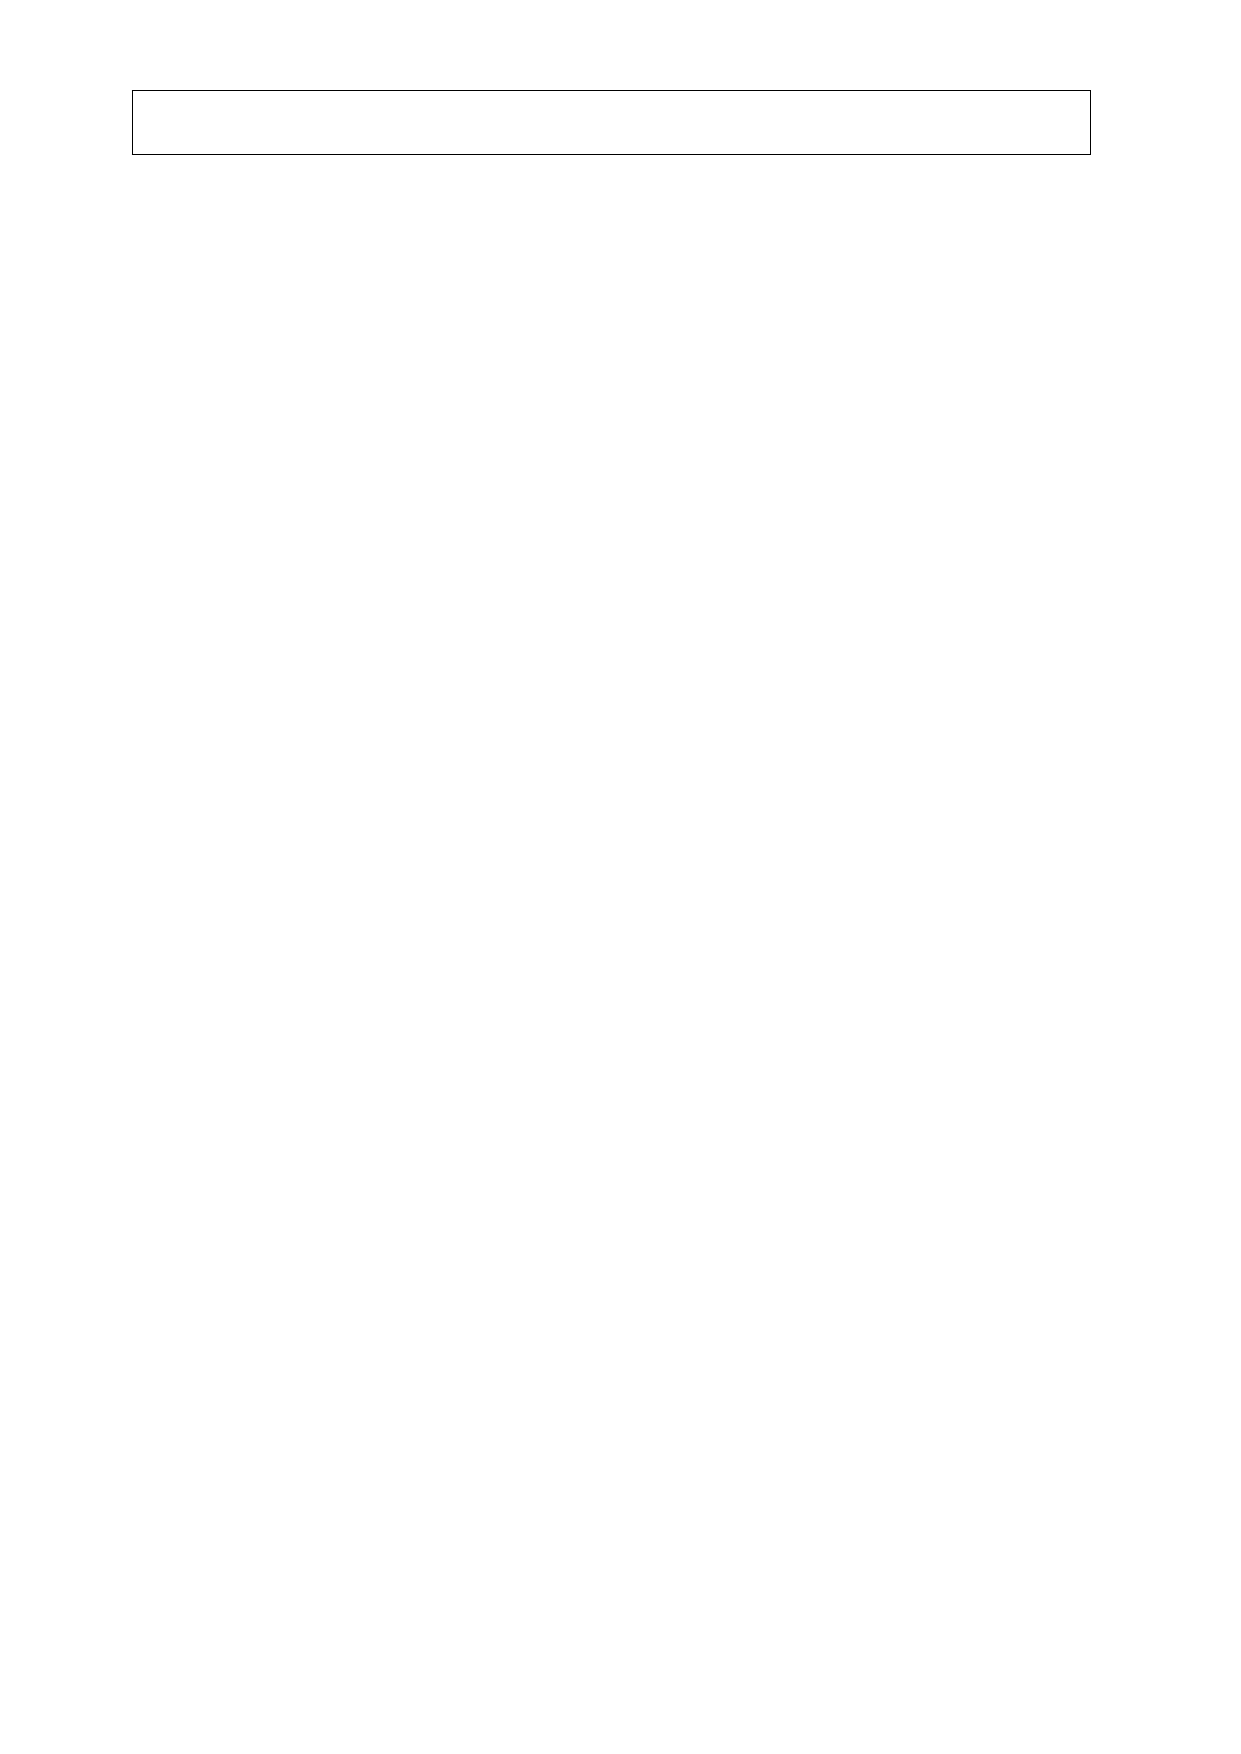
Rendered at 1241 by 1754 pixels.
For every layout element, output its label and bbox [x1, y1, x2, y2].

table_cell [133, 91, 1090, 153]
